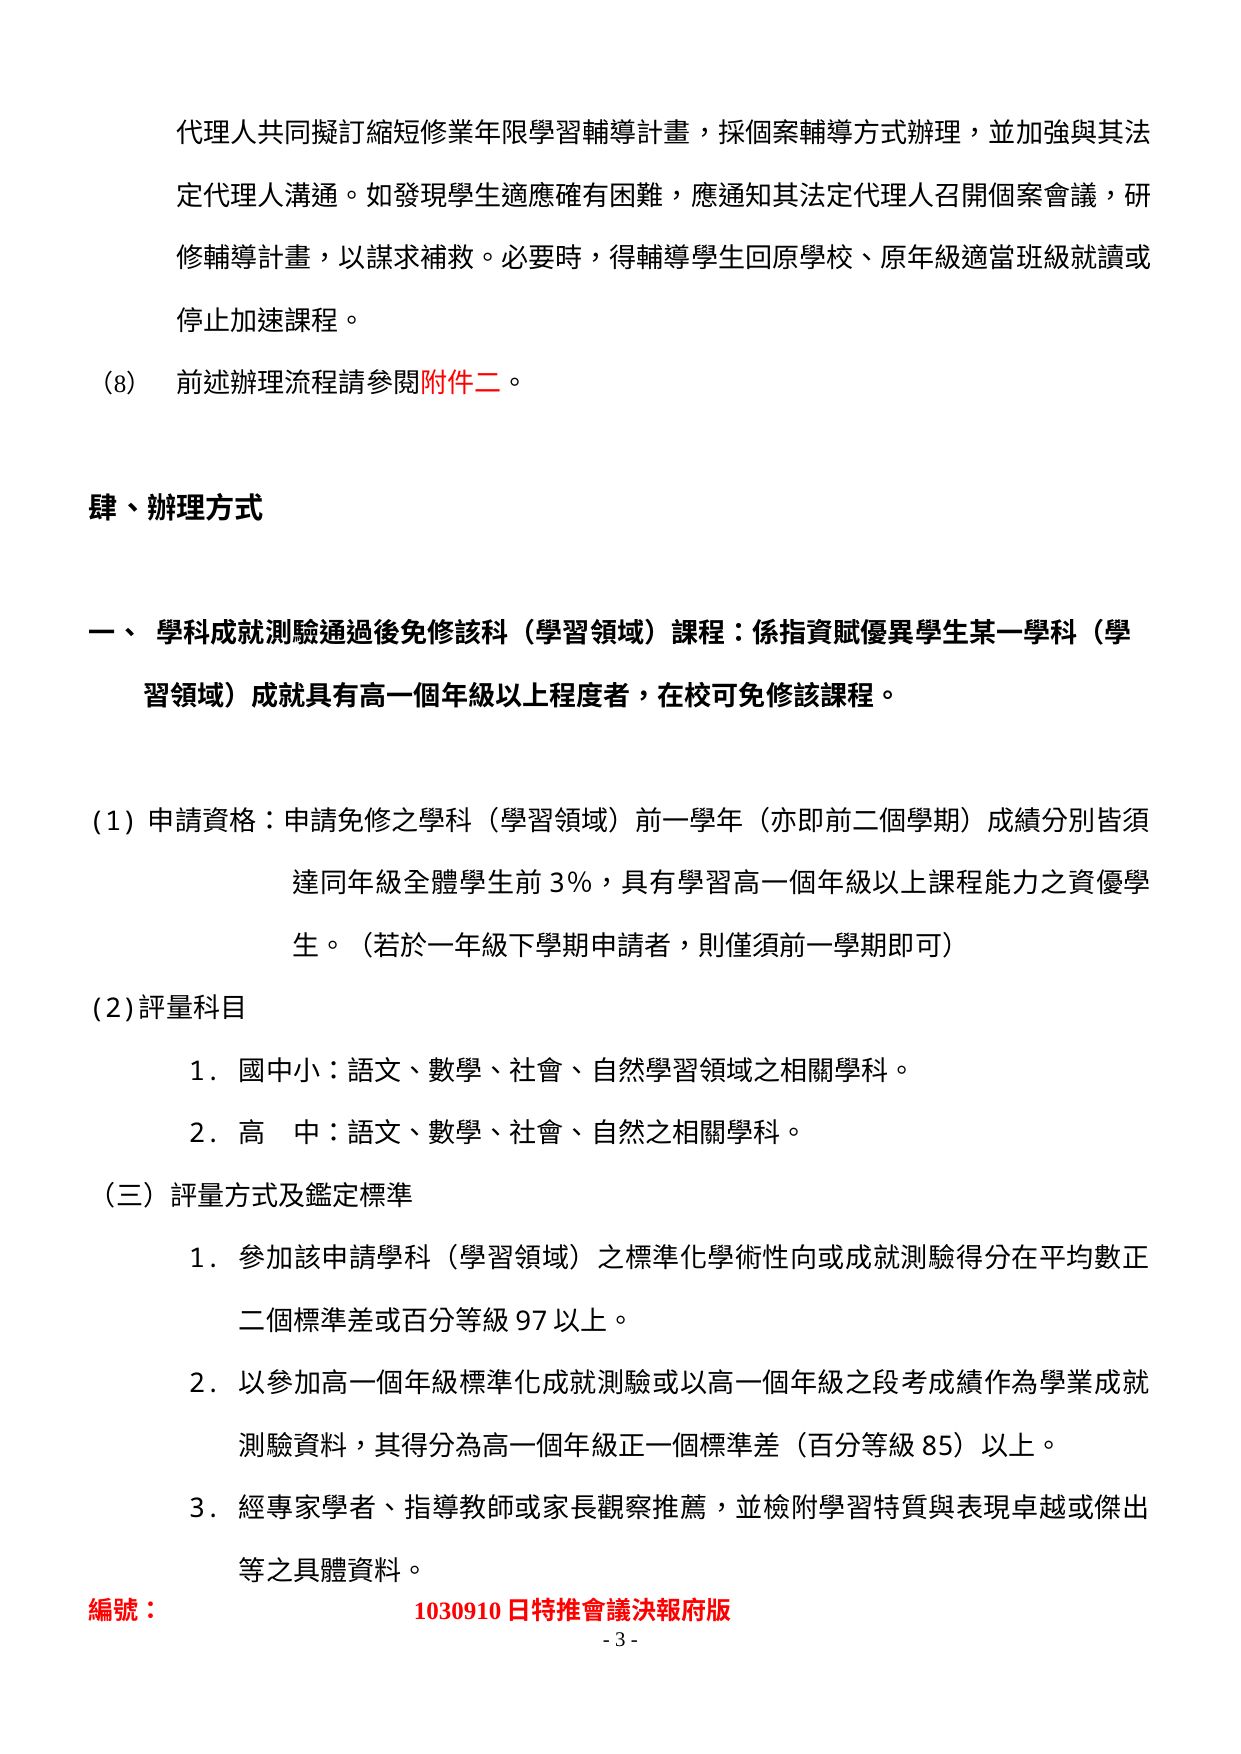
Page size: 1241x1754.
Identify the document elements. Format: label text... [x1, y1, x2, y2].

list 國中小：語文、數學、社會、自然學習領域之相關學科。 [189, 1027, 1152, 1089]
list 代理人共同擬訂縮短修業年限學習輔導計畫，採個案輔導方式辦理，並加強與其法定代理人溝通。如發現學生適應確有困難，應通知其法定代理人召開個案會議，研修輔導計畫，以謀求補救。必要時，得輔導學生回原學校、原年級適當班級就讀或停止加速課程。 [89, 89, 1152, 339]
text 一、 學科成就測驗通過後免修該科（學習領域）課程：係指資賦優異學生某一學科（學習領域）成就具有高一個年級以上程度者，在校可免修該課程。 [89, 589, 1152, 777]
list 以參加高一個年級標準化成就測驗或以高一個年級之段考成績作為學業成就測驗資料，其得分為高一個年級正一個標準差（百分等級85）以上。 [189, 1339, 1152, 1464]
list 申請資格：申請免修之學科（學習領域）前一學年（亦即前二個學期）成績分別皆須達同年級全體學生前3％，具有學習高一個年級以上課程能力之資優學生。（若於一年級下學期申請者，則僅須前一學期即可） [89, 777, 1152, 964]
list 前述辦理流程請參閱附件二。 [89, 339, 1152, 402]
list 經專家學者、指導教師或家長觀察推薦，並檢附學習特質與表現卓越或傑出等之具體資料。 [189, 1464, 1152, 1589]
text （三）評量方式及鑑定標準 [89, 1152, 1152, 1214]
list 高 中：語文、數學、社會、自然之相關學科。 [189, 1089, 1152, 1152]
list 參加該申請學科（學習領域）之標準化學術性向或成就測驗得分在平均數正二個標準差或百分等級97以上。 [189, 1214, 1152, 1339]
text 肆、辦理方式 [89, 464, 1152, 527]
list 評量科目 [89, 964, 1152, 1027]
